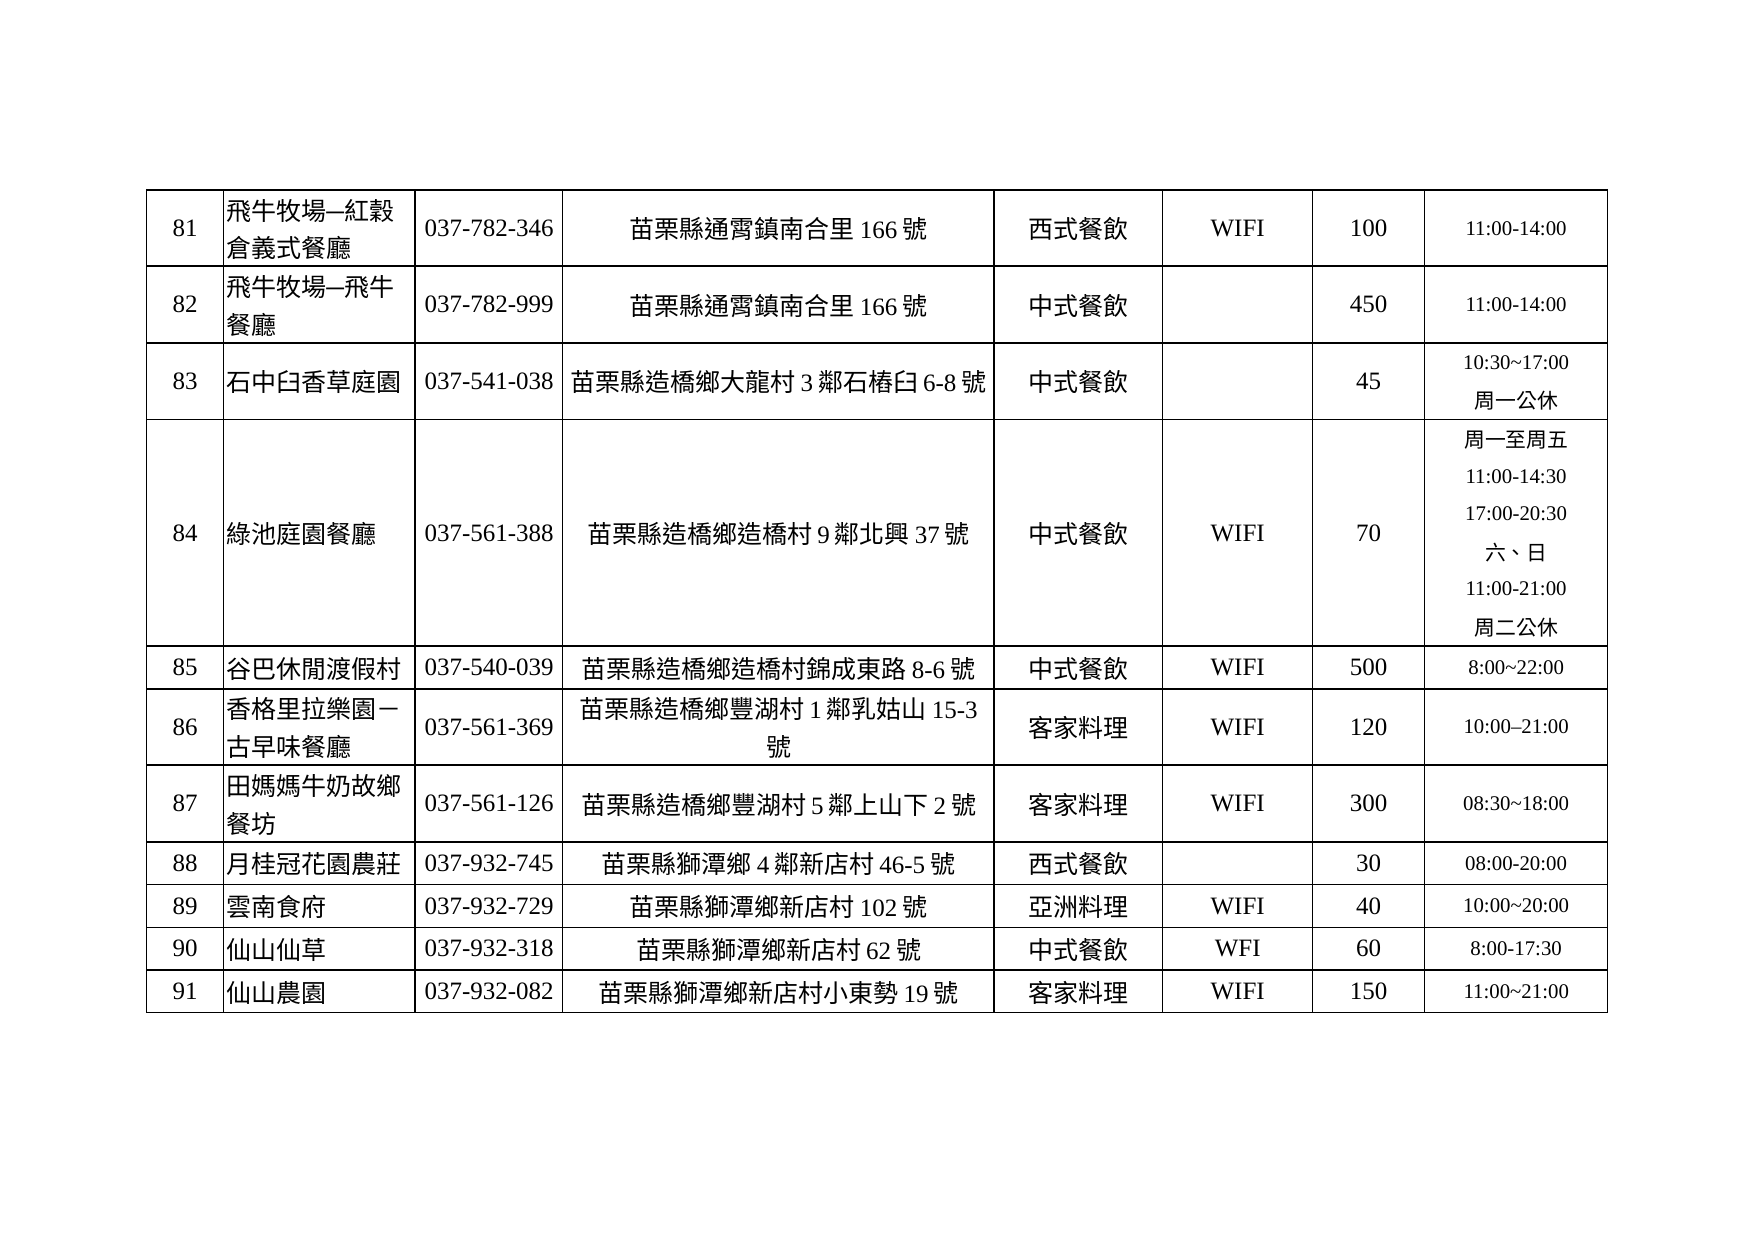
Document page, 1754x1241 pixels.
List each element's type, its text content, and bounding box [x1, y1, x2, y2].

table_cell 037-561-388 [416, 420, 562, 645]
table_cell 中式餐飲 [995, 344, 1162, 418]
table_cell 120 [1313, 690, 1424, 764]
table_cell 08:00-20:00 [1425, 843, 1607, 884]
table_cell 西式餐飲 [995, 843, 1162, 884]
table_cell 苗栗縣造橋鄉大龍村3鄰石樁臼6-8號 [563, 344, 993, 418]
table_cell 谷巴休閒渡假村 [224, 647, 414, 688]
table_cell 70 [1313, 420, 1424, 645]
table_cell [1163, 267, 1312, 342]
table_cell 苗栗縣獅潭鄉新店村102號 [563, 885, 993, 926]
table_cell WIFI [1163, 766, 1312, 841]
table_cell 田媽媽牛奶故鄉餐坊 [224, 766, 414, 841]
table_cell 8:00-17:30 [1425, 928, 1607, 969]
table_cell 苗栗縣造橋鄉豐湖村1鄰乳姑山15-3號 [563, 690, 993, 764]
table_cell 87 [147, 766, 223, 841]
table_cell 飛牛牧場─飛牛餐廳 [224, 267, 414, 342]
table_cell 中式餐飲 [995, 267, 1162, 342]
table_cell 300 [1313, 766, 1424, 841]
table_cell 88 [147, 843, 223, 884]
table_cell 81 [147, 191, 223, 265]
table_cell 30 [1313, 843, 1424, 884]
table_cell 客家料理 [995, 690, 1162, 764]
table_cell 11:00-14:00 [1425, 191, 1607, 265]
table_cell 08:30~18:00 [1425, 766, 1607, 841]
table_cell 84 [147, 420, 223, 645]
table_cell 037-932-318 [416, 928, 562, 969]
table_cell 037-782-999 [416, 267, 562, 342]
table_cell 10:00~20:00 [1425, 885, 1607, 926]
table_cell 苗栗縣通霄鎮南合里166號 [563, 191, 993, 265]
table_cell 85 [147, 647, 223, 688]
table_cell 037-561-369 [416, 690, 562, 764]
table_cell WIFI [1163, 420, 1312, 645]
table_cell 037-932-729 [416, 885, 562, 926]
table_cell 苗栗縣獅潭鄉新店村62號 [563, 928, 993, 969]
table_cell 40 [1313, 885, 1424, 926]
table_cell 中式餐飲 [995, 928, 1162, 969]
table_cell 10:00–21:00 [1425, 690, 1607, 764]
table_cell 90 [147, 928, 223, 969]
table_cell 仙山仙草 [224, 928, 414, 969]
table_cell 石中臼香草庭園 [224, 344, 414, 418]
table_cell 150 [1313, 971, 1424, 1012]
table_cell WIFI [1163, 690, 1312, 764]
table_cell 45 [1313, 344, 1424, 418]
table_cell 客家料理 [995, 971, 1162, 1012]
table_cell 037-932-082 [416, 971, 562, 1012]
table_cell [1163, 843, 1312, 884]
table_cell 500 [1313, 647, 1424, 688]
table_cell [1163, 344, 1312, 418]
table_cell 苗栗縣獅潭鄉4鄰新店村46-5號 [563, 843, 993, 884]
table_cell 11:00-14:00 [1425, 267, 1607, 342]
table_cell WFI [1163, 928, 1312, 969]
table_cell 037-932-745 [416, 843, 562, 884]
table_cell 苗栗縣獅潭鄉新店村小東勢19號 [563, 971, 993, 1012]
table_cell 亞洲料理 [995, 885, 1162, 926]
table_cell 苗栗縣造橋鄉造橋村9鄰北興37號 [563, 420, 993, 645]
table_cell 10:30~17:00 周一公休 [1425, 344, 1607, 418]
table_cell WIFI [1163, 647, 1312, 688]
table_cell WIFI [1163, 191, 1312, 265]
table_cell 香格里拉樂園－古早味餐廳 [224, 690, 414, 764]
table_cell 月桂冠花園農莊 [224, 843, 414, 884]
table_cell 037-561-126 [416, 766, 562, 841]
table_cell 450 [1313, 267, 1424, 342]
table_cell 飛牛牧場─紅穀倉義式餐廳 [224, 191, 414, 265]
table_cell 西式餐飲 [995, 191, 1162, 265]
table_cell 89 [147, 885, 223, 926]
table_cell 60 [1313, 928, 1424, 969]
table_cell WIFI [1163, 885, 1312, 926]
table_cell 苗栗縣造橋鄉造橋村錦成東路8-6號 [563, 647, 993, 688]
table_cell 8:00~22:00 [1425, 647, 1607, 688]
table_cell 周一至周五 11:00-14:30 17:00-20:30 六、日 11:00-21:00 周二公休 [1425, 420, 1607, 645]
table_cell 037-782-346 [416, 191, 562, 265]
table_cell 037-540-039 [416, 647, 562, 688]
table_cell 中式餐飲 [995, 647, 1162, 688]
table_cell 100 [1313, 191, 1424, 265]
table_cell 仙山農園 [224, 971, 414, 1012]
table_cell 苗栗縣造橋鄉豐湖村5鄰上山下2號 [563, 766, 993, 841]
table_cell WIFI [1163, 971, 1312, 1012]
table_cell 83 [147, 344, 223, 418]
table_cell 82 [147, 267, 223, 342]
table_cell 中式餐飲 [995, 420, 1162, 645]
table_cell 苗栗縣通霄鎮南合里166號 [563, 267, 993, 342]
table_cell 雲南食府 [224, 885, 414, 926]
table_cell 91 [147, 971, 223, 1012]
table_cell 86 [147, 690, 223, 764]
table_cell 綠池庭園餐廳 [224, 420, 414, 645]
table_cell 037-541-038 [416, 344, 562, 418]
table_cell 客家料理 [995, 766, 1162, 841]
table_cell 11:00~21:00 [1425, 971, 1607, 1012]
